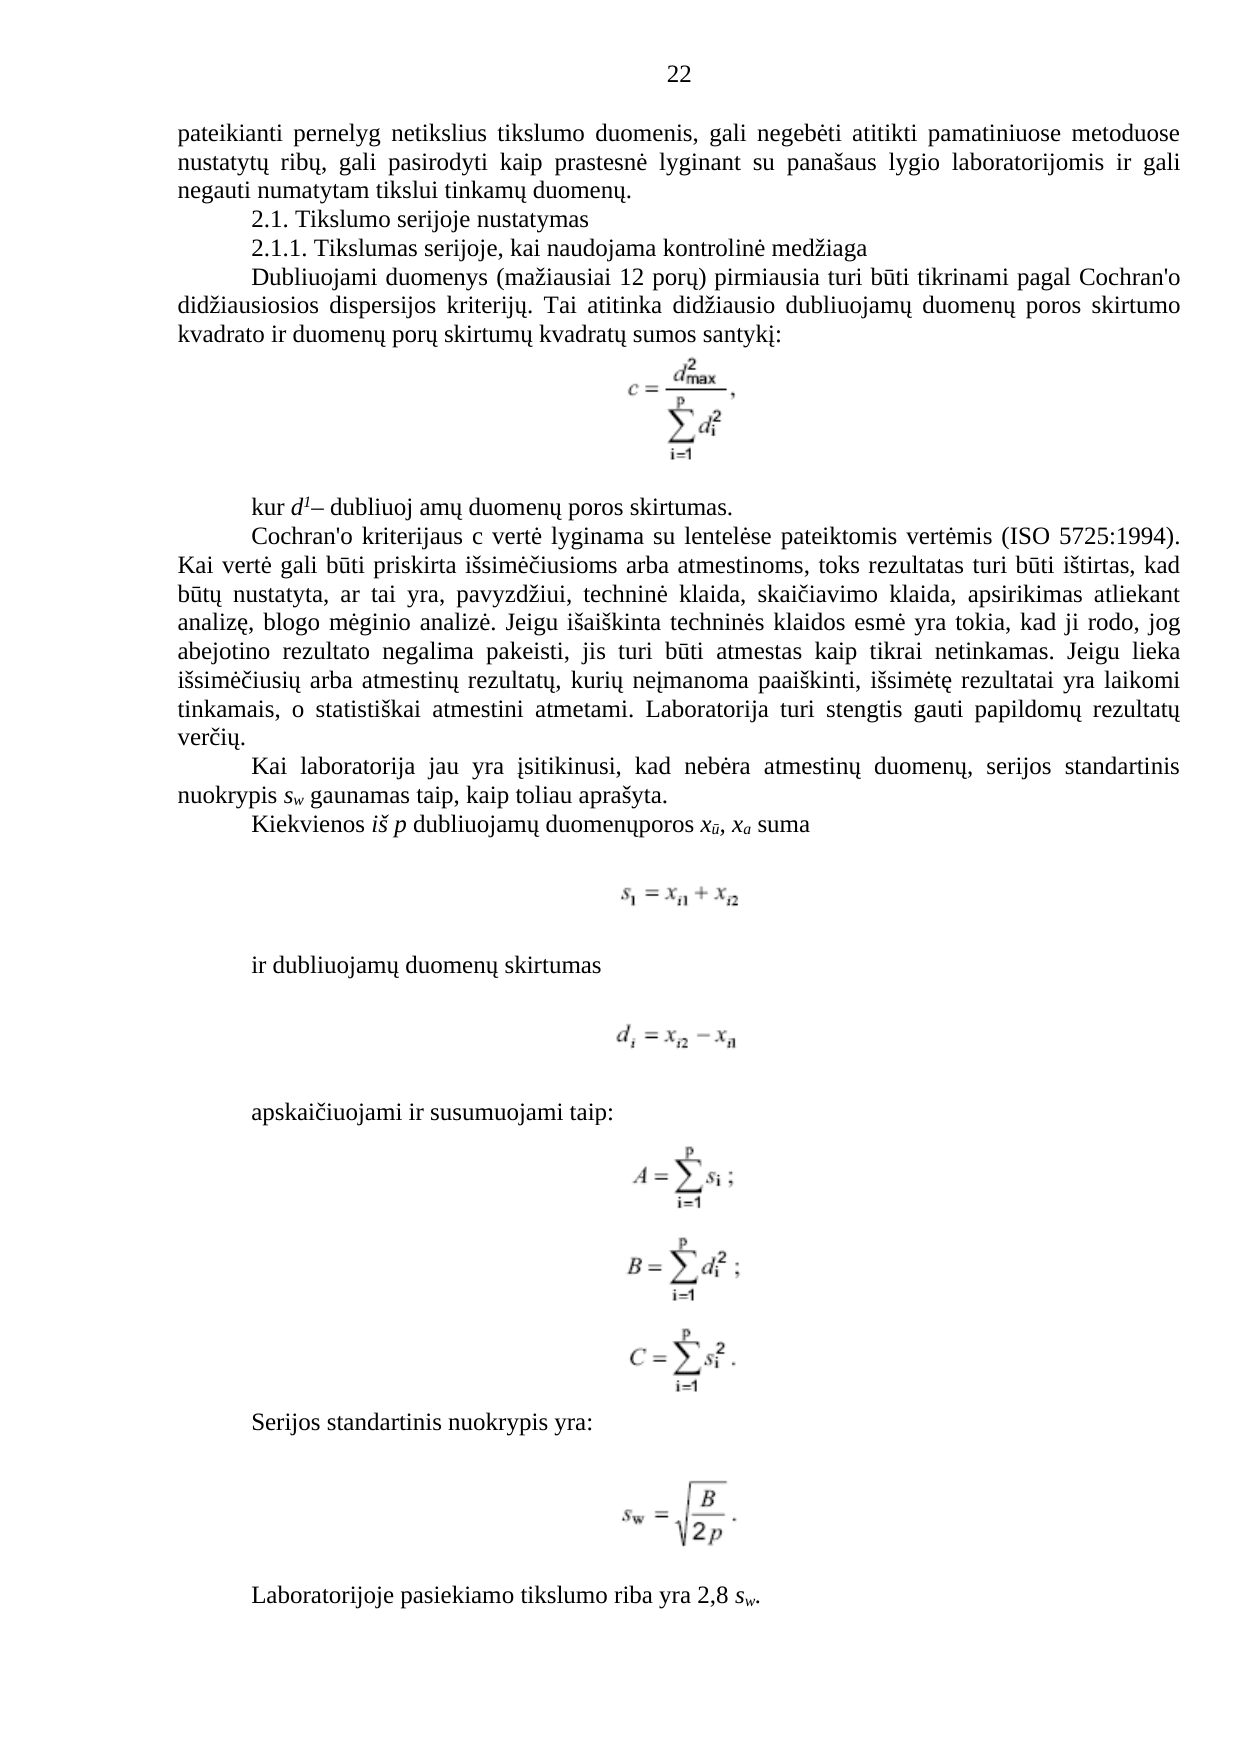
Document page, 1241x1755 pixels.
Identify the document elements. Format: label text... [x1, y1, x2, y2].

text Kiekvienos iš p dubliuojamų duomenųporos xū, xa suma [177, 809, 1181, 837]
text Dubliuojami duomenys (mažiausiai 12 porų) pirmiausia turi būti tikrinami pagal Cochran'o didžiausiosios dispersijos kriterijų. Tai atitinka didžiausio dubliuojamų duomenų poros skirtumo kvadrato ir duomenų porų skirtumų kvadratų sumos santykį: [177, 262, 1181, 348]
text Laboratorijoje pasiekiamo tikslumo riba yra 2,8 sw. [177, 1581, 1181, 1609]
text kur d1– dubliuoj amų duomenų poros skirtumas. [177, 492, 1181, 521]
text ir dubliuojamų duomenų skirtumas [177, 950, 1181, 978]
text Serijos standartinis nuokrypis yra: [177, 1407, 1181, 1436]
text 2.1. Tikslumo serijoje nustatymas [177, 204, 1181, 233]
text apskaičiuojami ir susumuojami taip: [177, 1097, 1181, 1126]
text 2.1.1. Tikslumas serijoje, kai naudojama kontrolinė medžiaga [177, 233, 1181, 262]
text Cochran'o kriterijaus c vertė lyginama su lentelėse pateiktomis vertėmis (ISO 5725:1994). Kai vertė gali būti priskirta išsimėčiusioms arba atmestinoms, toks rezultatas turi būti ištirtas, kad būtų nustatyta, ar tai yra, pavyzdžiui, techninė klaida, skaičiavimo klaida, apsirikimas atliekant analizę, blogo mėginio analizė. Jeigu išaiškinta techninės klaidos esmė yra tokia, kad ji rodo, jog abejotino rezultato negalima pakeisti, jis turi būti atmestas kaip tikrai netinkamas. Jeigu lieka išsimėčiusių arba atmestinų rezultatų, kurių neįmanoma paaiškinti, išsimėtę rezultatai yra laikomi tinkamais, o statistiškai atmestini atmetami. Laboratorija turi stengtis gauti papildomų rezultatų verčių. [177, 521, 1181, 751]
text pateikianti pernelyg netikslius tikslumo duomenis, gali negebėti atitikti pamatiniuose metoduose nustatytų ribų, gali pasirodyti kaip prastesnė lyginant su panašaus lygio laboratorijomis ir gali negauti numatytam tikslui tinkamų duomenų. [177, 118, 1181, 204]
text Kai laboratorija jau yra įsitikinusi, kad nebėra atmestinų duomenų, serijos standartinis nuokrypis sw gaunamas taip, kaip toliau aprašyta. [177, 751, 1181, 809]
